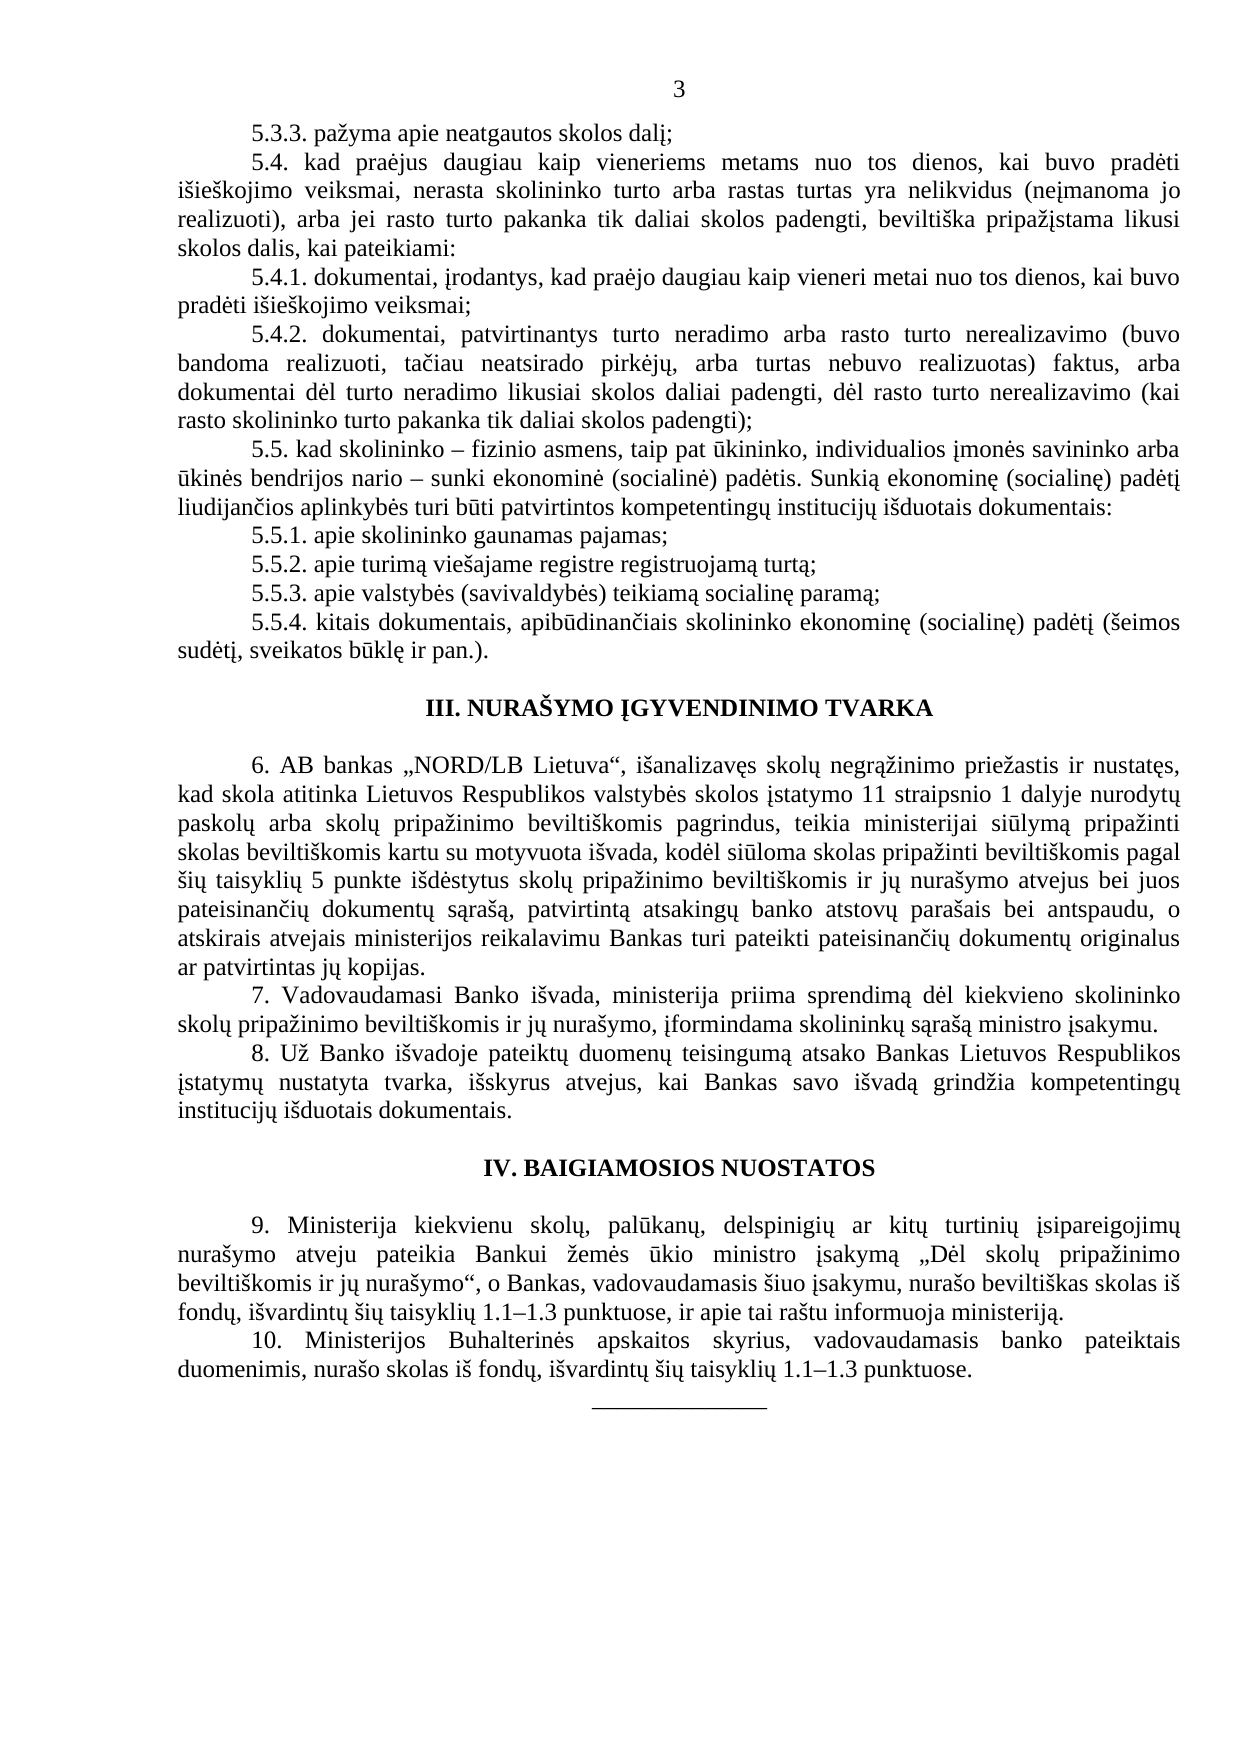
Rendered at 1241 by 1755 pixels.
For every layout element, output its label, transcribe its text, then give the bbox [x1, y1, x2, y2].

text 5.5.2. apie turimą viešajame registre registruojamą turtą; [177, 549, 1181, 578]
text 9. Ministerija kiekvienu skolų, palūkanų, delspinigių ar kitų turtinių įsipareigojimų nurašymo atveju pateikia Bankui žemės ūkio ministro įsakymą „Dėl skolų pripažinimo beviltiškomis ir jų nurašymo“, o Bankas, vadovaudamasis šiuo įsakymu, nurašo beviltiškas skolas iš fondų, išvardintų šių taisyklių 1.1–1.3 punktuose, ir apie tai raštu informuoja ministeriją. [177, 1211, 1181, 1326]
text 5.5.1. apie skolininko gaunamas pajamas; [177, 521, 1181, 549]
text 7. Vadovaudamasi Banko išvada, ministerija priima sprendimą dėl kiekvieno skolininko skolų pripažinimo beviltiškomis ir jų nurašymo, įformindama skolininkų sąrašą ministro įsakymu. [177, 981, 1181, 1038]
text 6. AB bankas „NORD/LB Lietuva“, išanalizavęs skolų negrąžinimo priežastis ir nustatęs, kad skola atitinka Lietuvos Respublikos valstybės skolos įstatymo 11 straipsnio 1 dalyje nurodytų paskolų arba skolų pripažinimo beviltiškomis pagrindus, teikia ministerijai siūlymą pripažinti skolas beviltiškomis kartu su motyvuota išvada, kodėl siūloma skolas pripažinti beviltiškomis pagal šių taisyklių 5 punkte išdėstytus skolų pripažinimo beviltiškomis ir jų nurašymo atvejus bei juos pateisinančių dokumentų sąrašą, patvirtintą atsakingų banko atstovų parašais bei antspaudu, o atskirais atvejais ministerijos reikalavimu Bankas turi pateikti pateisinančių dokumentų originalus ar patvirtintas jų kopijas. [177, 751, 1181, 981]
text 5.3.3. pažyma apie neatgautos skolos dalį; [177, 118, 1181, 147]
text 10. Ministerijos Buhalterinės apskaitos skyrius, vadovaudamasis banko pateiktais duomenimis, nurašo skolas iš fondų, išvardintų šių taisyklių 1.1–1.3 punktuose. [177, 1326, 1181, 1383]
text ______________ [177, 1383, 1181, 1412]
text 5.4.1. dokumentai, įrodantys, kad praėjo daugiau kaip vieneri metai nuo tos dienos, kai buvo pradėti išieškojimo veiksmai; [177, 262, 1181, 319]
text IV. BAIGIAMOSIOS NUOSTATOS [177, 1153, 1181, 1182]
text 5.5.3. apie valstybės (savivaldybės) teikiamą socialinę paramą; [177, 578, 1181, 607]
text 8. Už Banko išvadoje pateiktų duomenų teisingumą atsako Bankas Lietuvos Respublikos įstatymų nustatyta tvarka, išskyrus atvejus, kai Bankas savo išvadą grindžia kompetentingų institucijų išduotais dokumentais. [177, 1038, 1181, 1124]
text 5.5.4. kitais dokumentais, apibūdinančiais skolininko ekonominę (socialinę) padėtį (šeimos sudėtį, sveikatos būklę ir pan.). [177, 607, 1181, 664]
text 5.4. kad praėjus daugiau kaip vieneriems metams nuo tos dienos, kai buvo pradėti išieškojimo veiksmai, nerasta skolininko turto arba rastas turtas yra nelikvidus (neįmanoma jo realizuoti), arba jei rasto turto pakanka tik daliai skolos padengti, beviltiška pripažįstama likusi skolos dalis, kai pateikiami: [177, 147, 1181, 262]
text III. NURAŠYMO ĮGYVENDINIMO TVARKA [177, 693, 1181, 722]
text 5.5. kad skolininko – fizinio asmens, taip pat ūkininko, individualios įmonės savininko arba ūkinės bendrijos nario – sunki ekonominė (socialinė) padėtis. Sunkią ekonominę (socialinę) padėtį liudijančios aplinkybės turi būti patvirtintos kompetentingų institucijų išduotais dokumentais: [177, 434, 1181, 521]
text 5.4.2. dokumentai, patvirtinantys turto neradimo arba rasto turto nerealizavimo (buvo bandoma realizuoti, tačiau neatsirado pirkėjų, arba turtas nebuvo realizuotas) faktus, arba dokumentai dėl turto neradimo likusiai skolos daliai padengti, dėl rasto turto nerealizavimo (kai rasto skolininko turto pakanka tik daliai skolos padengti); [177, 319, 1181, 434]
